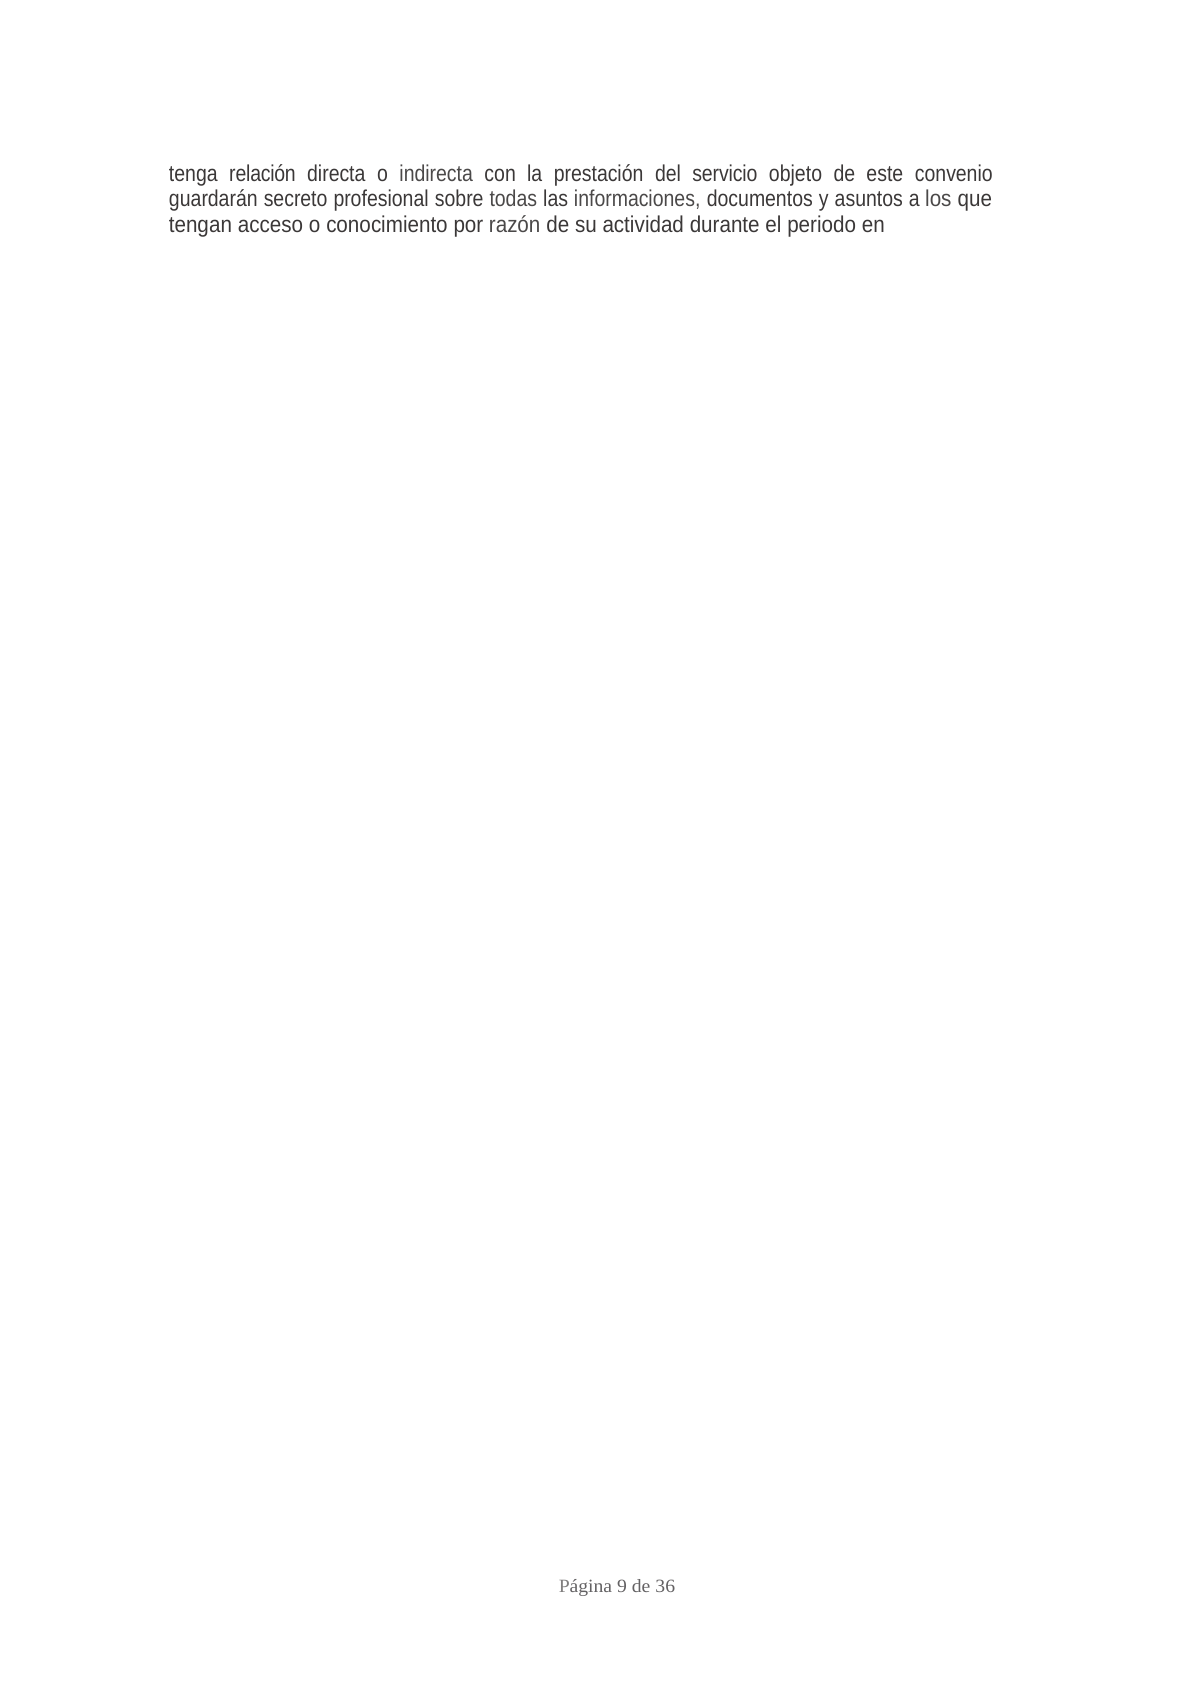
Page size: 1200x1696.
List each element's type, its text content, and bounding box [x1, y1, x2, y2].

list tenga relación directa o indirecta con la prestación del servicio objeto de este convenio guardarán secreto profesional sobre todas las informaciones, documentos y asuntos a los que tengan acceso o conocimiento por razón de su actividad durante el periodo en [135, 160, 993, 238]
